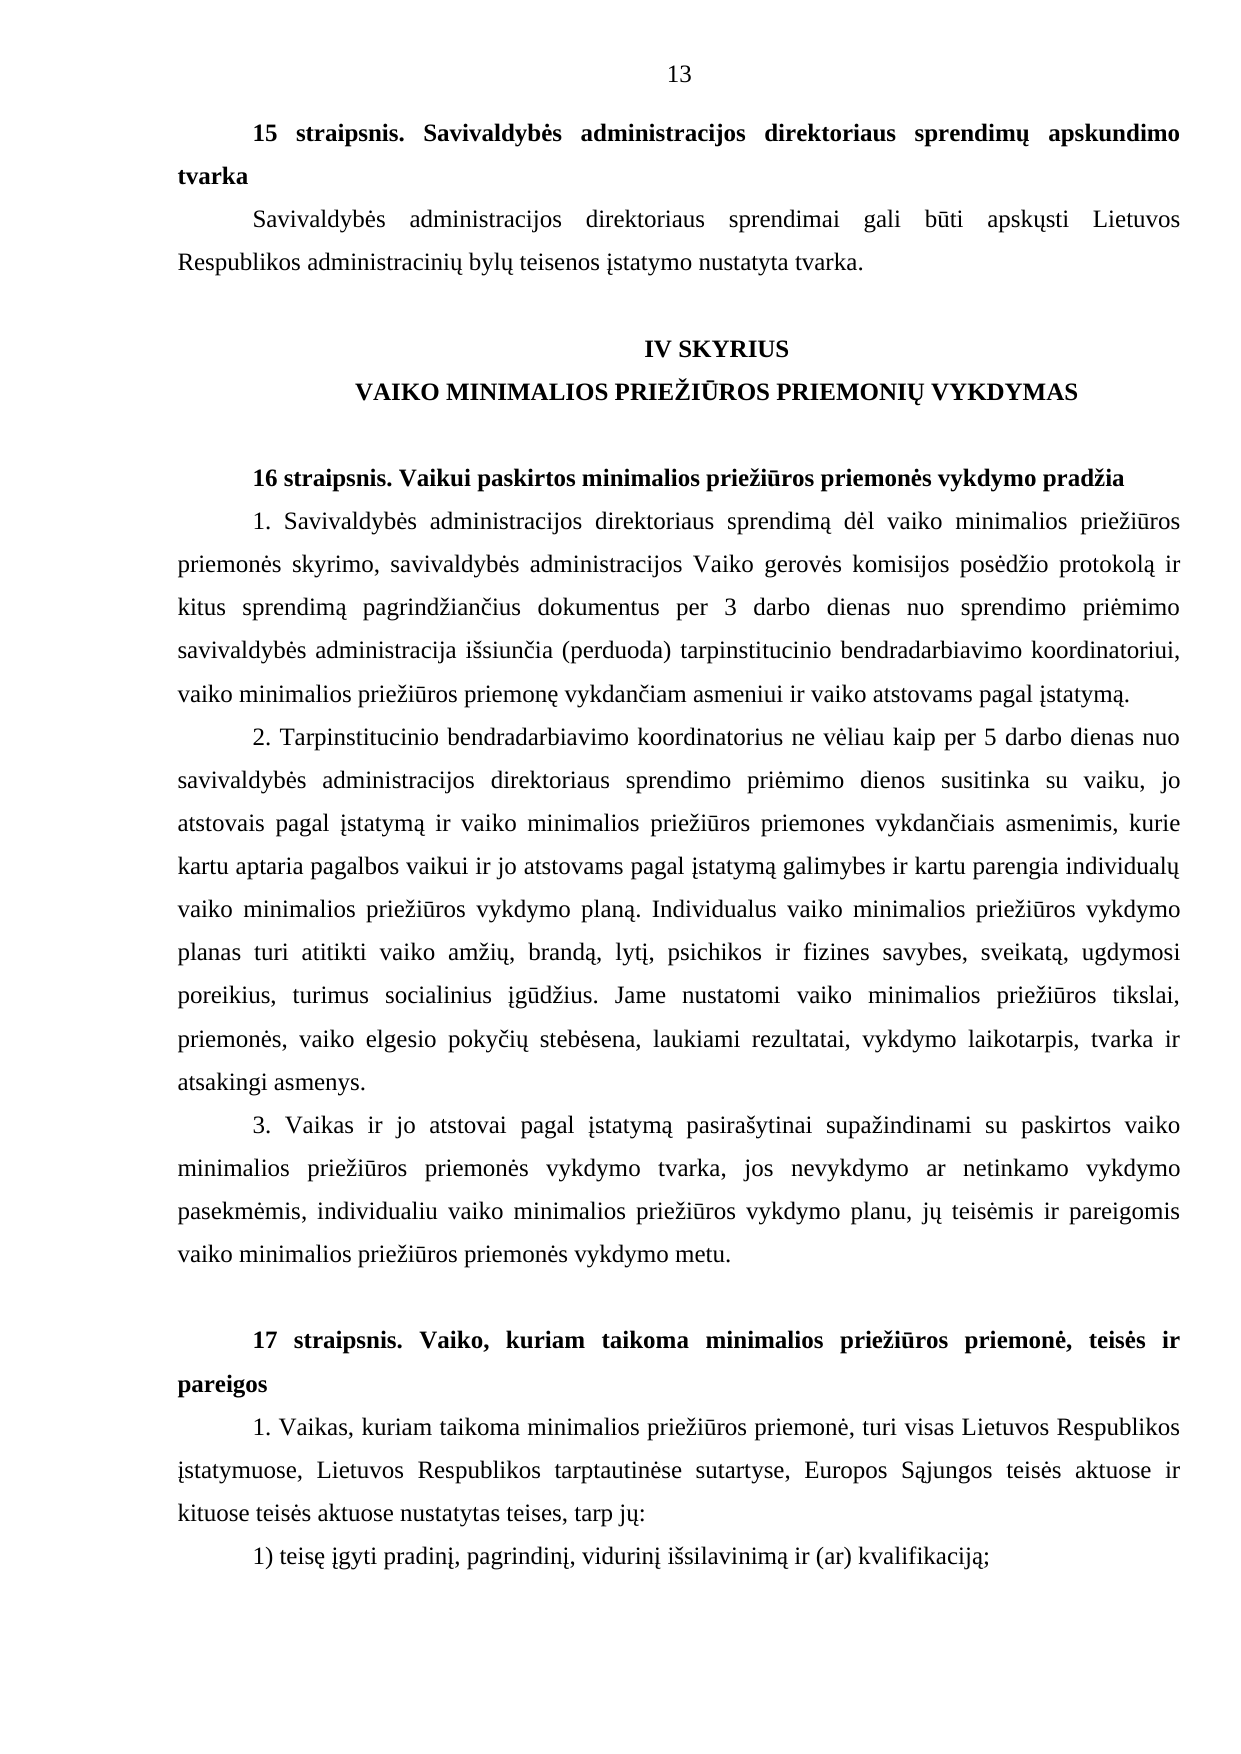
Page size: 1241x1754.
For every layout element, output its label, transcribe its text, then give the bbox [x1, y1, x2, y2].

text 15 straipsnis. Savivaldybės administracijos direktoriaus sprendimų apskundimo tvarka [177, 118, 1181, 190]
text 16 straipsnis. Vaikui paskirtos minimalios priežiūros priemonės vykdymo pradžia [177, 463, 1181, 492]
text 17 straipsnis. Vaiko, kuriam taikoma minimalios priežiūros priemonė, teisės ir pareigos [177, 1326, 1181, 1397]
text Savivaldybės administracijos direktoriaus sprendimai gali būti apskųsti Lietuvos Respublikos administracinių bylų teisenos įstatymo nustatyta tvarka. [177, 204, 1181, 276]
text 1. Savivaldybės administracijos direktoriaus sprendimą dėl vaiko minimalios priežiūros priemonės skyrimo, savivaldybės administracijos Vaiko gerovės komisijos posėdžio protokolą ir kitus sprendimą pagrindžiančius dokumentus per 3 darbo dienas nuo sprendimo priėmimo savivaldybės administracija išsiunčia (perduoda) tarpinstitucinio bendradarbiavimo koordinatoriui, vaiko minimalios priežiūros priemonę vykdančiam asmeniui ir vaiko atstovams pagal įstatymą. [177, 506, 1181, 707]
text 3. Vaikas ir jo atstovai pagal įstatymą pasirašytinai supažindinami su paskirtos vaiko minimalios priežiūros priemonės vykdymo tvarka, jos nevykdymo ar netinkamo vykdymo pasekmėmis, individualiu vaiko minimalios priežiūros vykdymo planu, jų teisėmis ir pareigomis vaiko minimalios priežiūros priemonės vykdymo metu. [177, 1110, 1181, 1268]
text IV SKYRIUS [177, 334, 1181, 362]
text VAIKO MINIMALIOS PRIEŽIŪROS PRIEMONIŲ VYKDYMAS [177, 377, 1181, 406]
text 1) teisę įgyti pradinį, pagrindinį, vidurinį išsilavinimą ir (ar) kvalifikaciją; [177, 1541, 1181, 1570]
text 1. Vaikas, kuriam taikoma minimalios priežiūros priemonė, turi visas Lietuvos Respublikos įstatymuose, Lietuvos Respublikos tarptautinėse sutartyse, Europos Sąjungos teisės aktuose ir kituose teisės aktuose nustatytas teises, tarp jų: [177, 1412, 1181, 1527]
text 2. Tarpinstitucinio bendradarbiavimo koordinatorius ne vėliau kaip per 5 darbo dienas nuo savivaldybės administracijos direktoriaus sprendimo priėmimo dienos susitinka su vaiku, jo atstovais pagal įstatymą ir vaiko minimalios priežiūros priemones vykdančiais asmenimis, kurie kartu aptaria pagalbos vaikui ir jo atstovams pagal įstatymą galimybes ir kartu parengia individualų vaiko minimalios priežiūros vykdymo planą. Individualus vaiko minimalios priežiūros vykdymo planas turi atitikti vaiko amžių, brandą, lytį, psichikos ir fizines savybes, sveikatą, ugdymosi poreikius, turimus socialinius įgūdžius. Jame nustatomi vaiko minimalios priežiūros tikslai, priemonės, vaiko elgesio pokyčių stebėsena, laukiami rezultatai, vykdymo laikotarpis, tvarka ir atsakingi asmenys. [177, 722, 1181, 1096]
